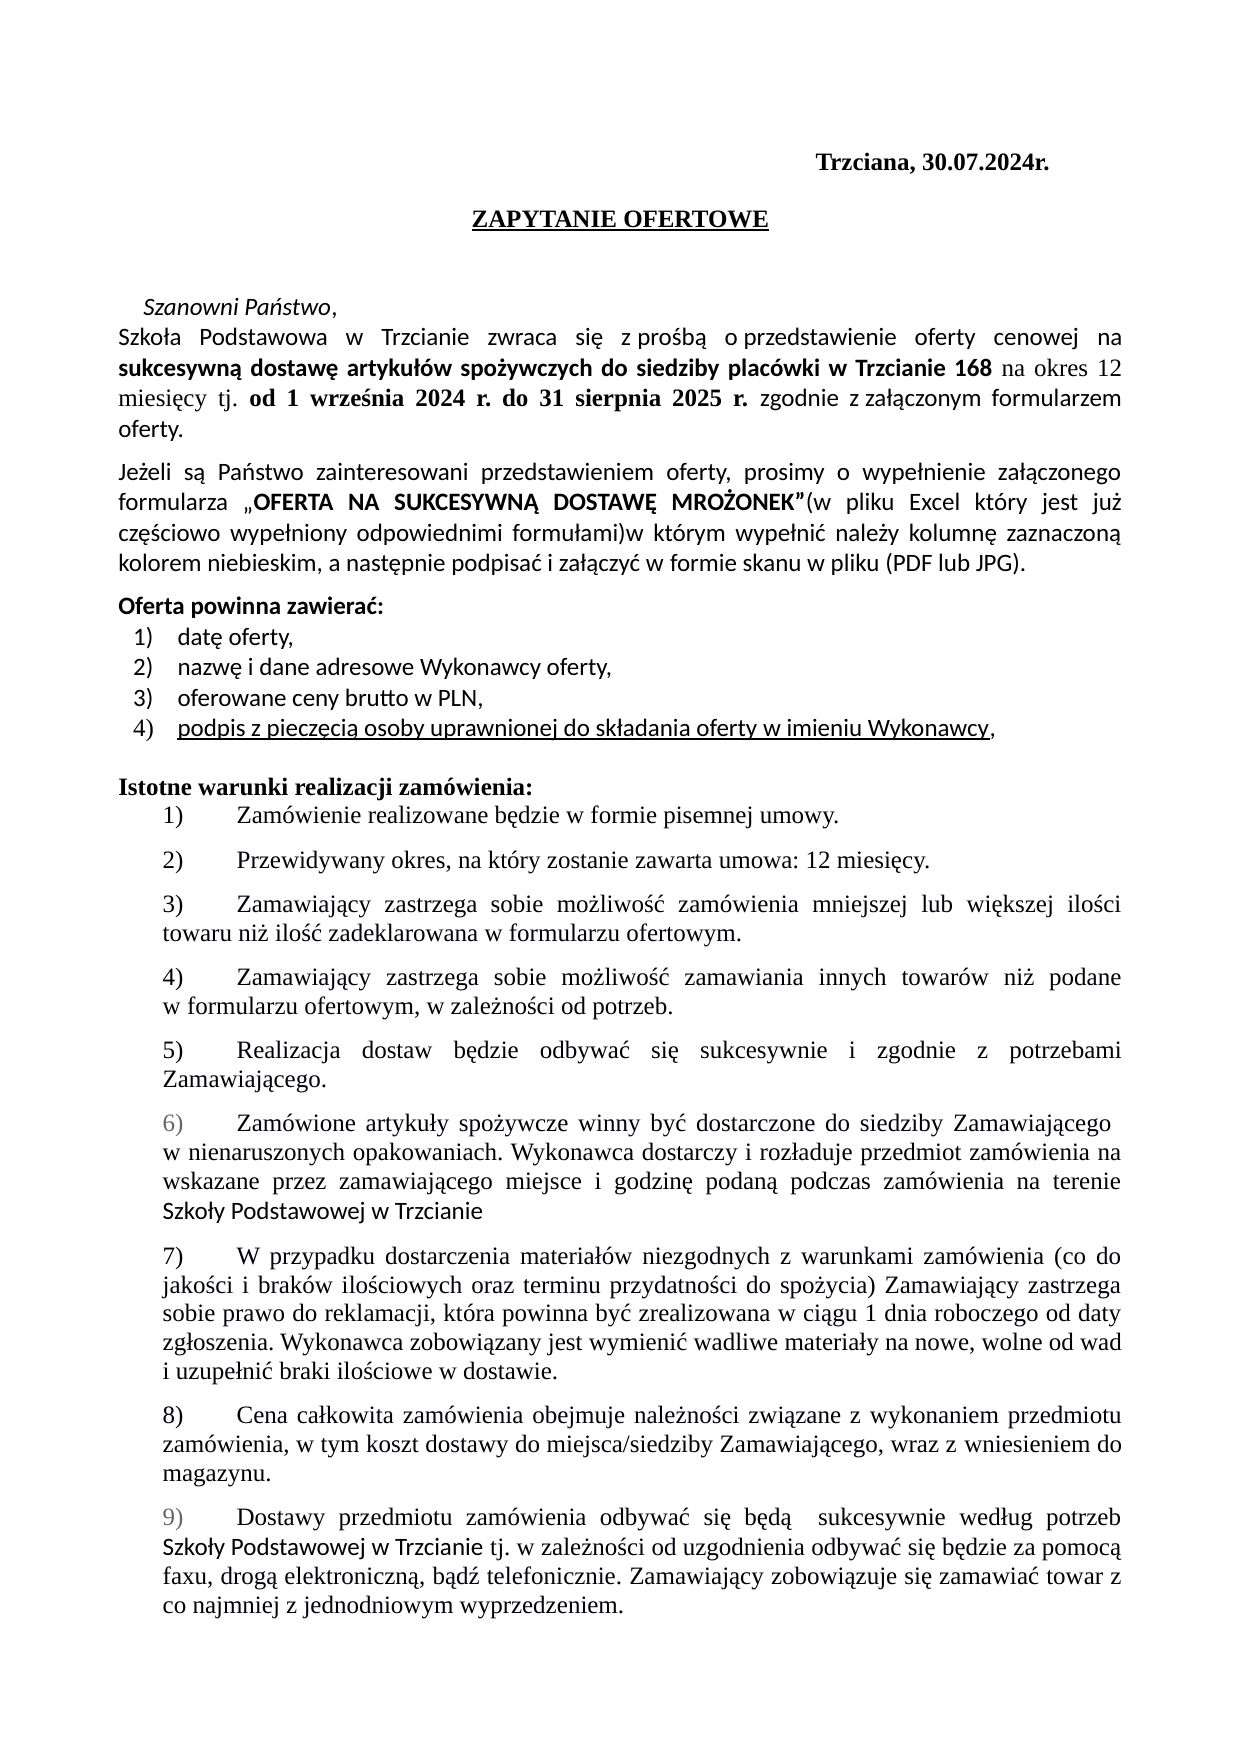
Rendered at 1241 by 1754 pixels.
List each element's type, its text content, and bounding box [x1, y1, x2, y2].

list Przewidywany okres, na który zostanie zawarta umowa: 12 miesięcy. [162, 845, 1122, 873]
text Szanowni Państwo, [118, 291, 1122, 321]
list podpis z pieczęcią osoby uprawnionej do składania oferty w imieniu Wykonawcy, [133, 712, 1122, 743]
text Istotne warunki realizacji zamówienia: [118, 772, 1122, 800]
list W przypadku dostarczenia materiałów niezgodnych z warunkami zamówienia (co do jakości i braków ilościowych oraz terminu przydatności do spożycia) Zamawiający zastrzega sobie prawo do reklamacji, która powinna być zrealizowana w ciągu 1 dnia roboczego od daty zgłoszenia. Wykonawca zobowiązany jest wymienić wadliwe materiały na nowe, wolne od wad i uzupełnić braki ilościowe w dostawie. [162, 1241, 1122, 1385]
list Zamówione artykuły spożywcze winny być dostarczone do siedziby Zamawiającego w nienaruszonych opakowaniach. Wykonawca dostarczy i rozładuje przedmiot zamówienia na wskazane przez zamawiającego miejsce i godzinę podaną podczas zamówienia na terenie Szkoły Podstawowej w Trzcianie [162, 1108, 1122, 1225]
text Szkoła Podstawowa w Trzcianie zwraca się z prośbą o przedstawienie oferty cenowej na sukcesywną dostawę artykułów spożywczych do siedziby placówki w Trzcianie 168 na okres 12 miesięcy tj. od 1 września 2024 r. do 31 sierpnia 2025 r. zgodnie z załączonym formularzem oferty. [118, 321, 1122, 443]
list Zamawiający zastrzega sobie możliwość zamawiania innych towarów niż podane w formularzu ofertowym, w zależności od potrzeb. [162, 962, 1122, 1020]
list Zamówienie realizowane będzie w formie pisemnej umowy. [162, 800, 1122, 829]
list datę oferty, [133, 621, 1122, 651]
list Dostawy przedmiotu zamówienia odbywać się będą sukcesywnie według potrzeb Szkoły Podstawowej w Trzcianie tj. w zależności od uzgodnienia odbywać się będzie za pomocą faxu, drogą elektroniczną, bądź telefonicznie. Zamawiający zobowiązuje się zamawiać towar z co najmniej z jednodniowym wyprzedzeniem. [162, 1502, 1122, 1619]
subtitle ZAPYTANIE OFERTOWE [118, 204, 1122, 233]
list Cena całkowita zamówienia obejmuje należności związane z wykonaniem przedmiotu zamówienia, w tym koszt dostawy do miejsca/siedziby Zamawiającego, wraz z wniesieniem do magazynu. [162, 1400, 1122, 1487]
text Trzciana, 30.07.2024r. [118, 147, 1122, 176]
list Zamawiający zastrzega sobie możliwość zamówienia mniejszej lub większej ilości towaru niż ilość zadeklarowana w formularzu ofertowym. [162, 889, 1122, 947]
list Realizacja dostaw będzie odbywać się sukcesywnie i zgodnie z potrzebami Zamawiającego. [162, 1035, 1122, 1093]
text Jeżeli są Państwo zainteresowani przedstawieniem oferty, prosimy o wypełnienie załączonego formularza „OFERTA NA SUKCESYWNĄ DOSTAWĘ MROŻONEK”(w pliku Excel który jest już częściowo wypełniony odpowiednimi formułami)w którym wypełnić należy kolumnę zaznaczoną kolorem niebieskim, a następnie podpisać i załączyć w formie skanu w pliku (PDF lub JPG). [118, 456, 1122, 578]
list oferowane ceny brutto w PLN, [133, 682, 1122, 712]
text Oferta powinna zawierać: [118, 590, 1122, 621]
list nazwę i dane adresowe Wykonawcy oferty, [133, 651, 1122, 682]
